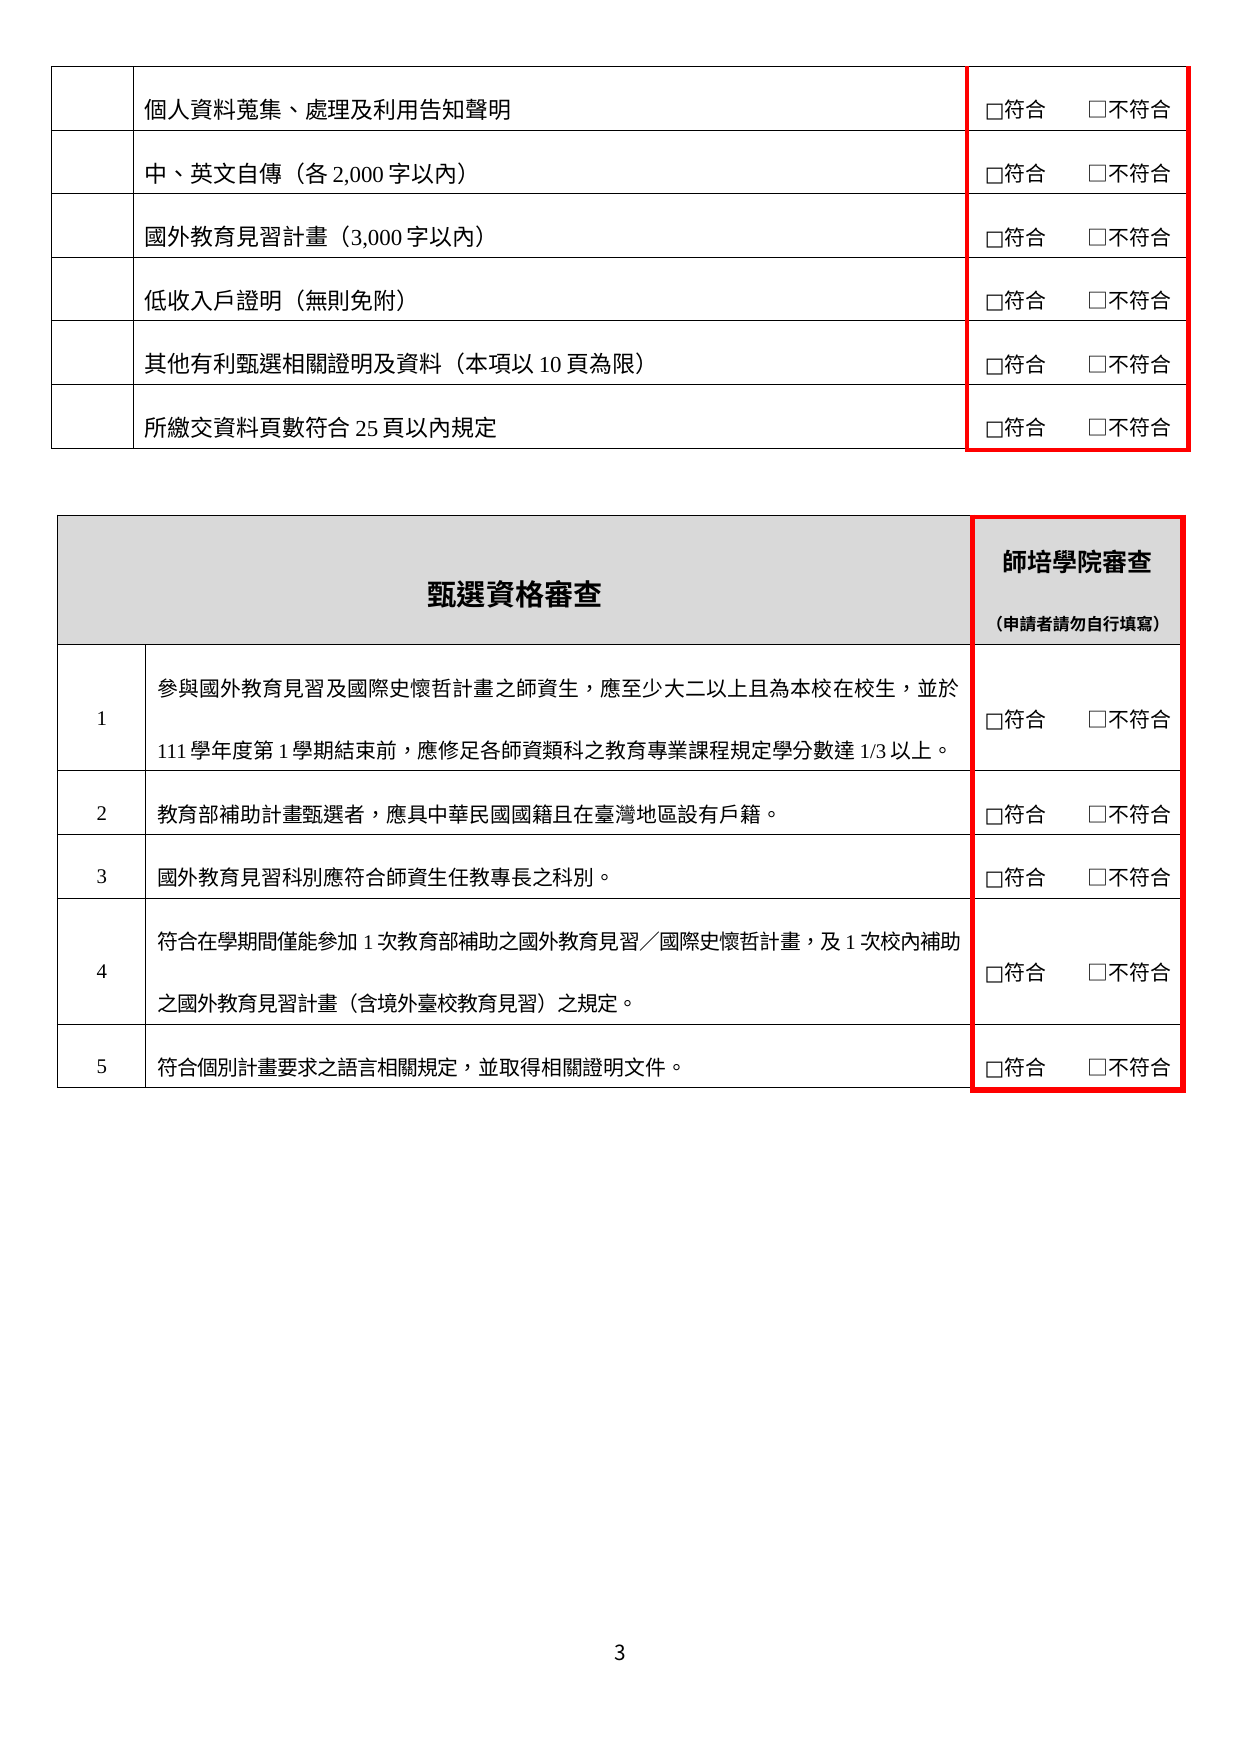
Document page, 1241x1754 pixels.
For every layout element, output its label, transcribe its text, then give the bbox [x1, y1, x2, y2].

table_cell [52, 194, 133, 257]
table_cell 符合在學期間僅能參加1次教育部補助之國外教育見習／國際史懷哲計畫，及1次校內補助之國外教育見習計畫（含境外臺校教育見習）之規定。 [146, 899, 970, 1023]
table_cell 3 [58, 835, 145, 897]
table_cell □符合 □不符合 [969, 67, 1186, 130]
table_header 甄選資格審查 [58, 516, 970, 644]
table_cell □符合 □不符合 [969, 321, 1186, 384]
table_cell 參與國外教育見習及國際史懷哲計畫之師資生，應至少大二以上且為本校在校生，並於111學年度第1學期結束前，應修足各師資類科之教育專業課程規定學分數達1/3以上。 [146, 645, 970, 770]
table_cell □符合 □不符合 [975, 835, 1180, 897]
table_cell [52, 131, 133, 193]
table_cell □符合 □不符合 [975, 899, 1180, 1023]
table_cell 4 [58, 899, 145, 1023]
table_cell [52, 67, 133, 130]
table_cell 所繳交資料頁數符合25頁以內規定 [134, 385, 965, 447]
table_cell 個人資料蒐集、處理及利用告知聲明 [134, 67, 965, 130]
table_cell □符合 □不符合 [969, 131, 1186, 193]
table_cell 1 [58, 645, 145, 770]
table_cell 其他有利甄選相關證明及資料（本項以10頁為限） [134, 321, 965, 384]
table_cell 低收入戶證明（無則免附） [134, 258, 965, 320]
table_header 師培學院審查 （申請者請勿自行填寫） [975, 519, 1180, 644]
table_cell □符合 □不符合 [975, 771, 1180, 834]
table_cell 國外教育見習計畫（3,000字以內） [134, 194, 965, 257]
table_cell □符合 □不符合 [975, 1025, 1180, 1087]
table_cell □符合 □不符合 [969, 385, 1186, 447]
table_cell [52, 385, 133, 447]
table_cell □符合 □不符合 [975, 645, 1180, 770]
table_cell 2 [58, 771, 145, 834]
table_cell 教育部補助計畫甄選者，應具中華民國國籍且在臺灣地區設有戶籍。 [146, 771, 970, 834]
table_cell 5 [58, 1025, 145, 1087]
table_cell □符合 □不符合 [969, 194, 1186, 257]
table_cell □符合 □不符合 [969, 258, 1186, 320]
table_cell 符合個別計畫要求之語言相關規定，並取得相關證明文件。 [146, 1025, 970, 1087]
table_cell 中、英文自傳（各2,000字以內） [134, 131, 965, 193]
table_cell [52, 258, 133, 320]
table_cell [52, 321, 133, 384]
table_cell 國外教育見習科別應符合師資生任教專長之科別。 [146, 835, 970, 897]
